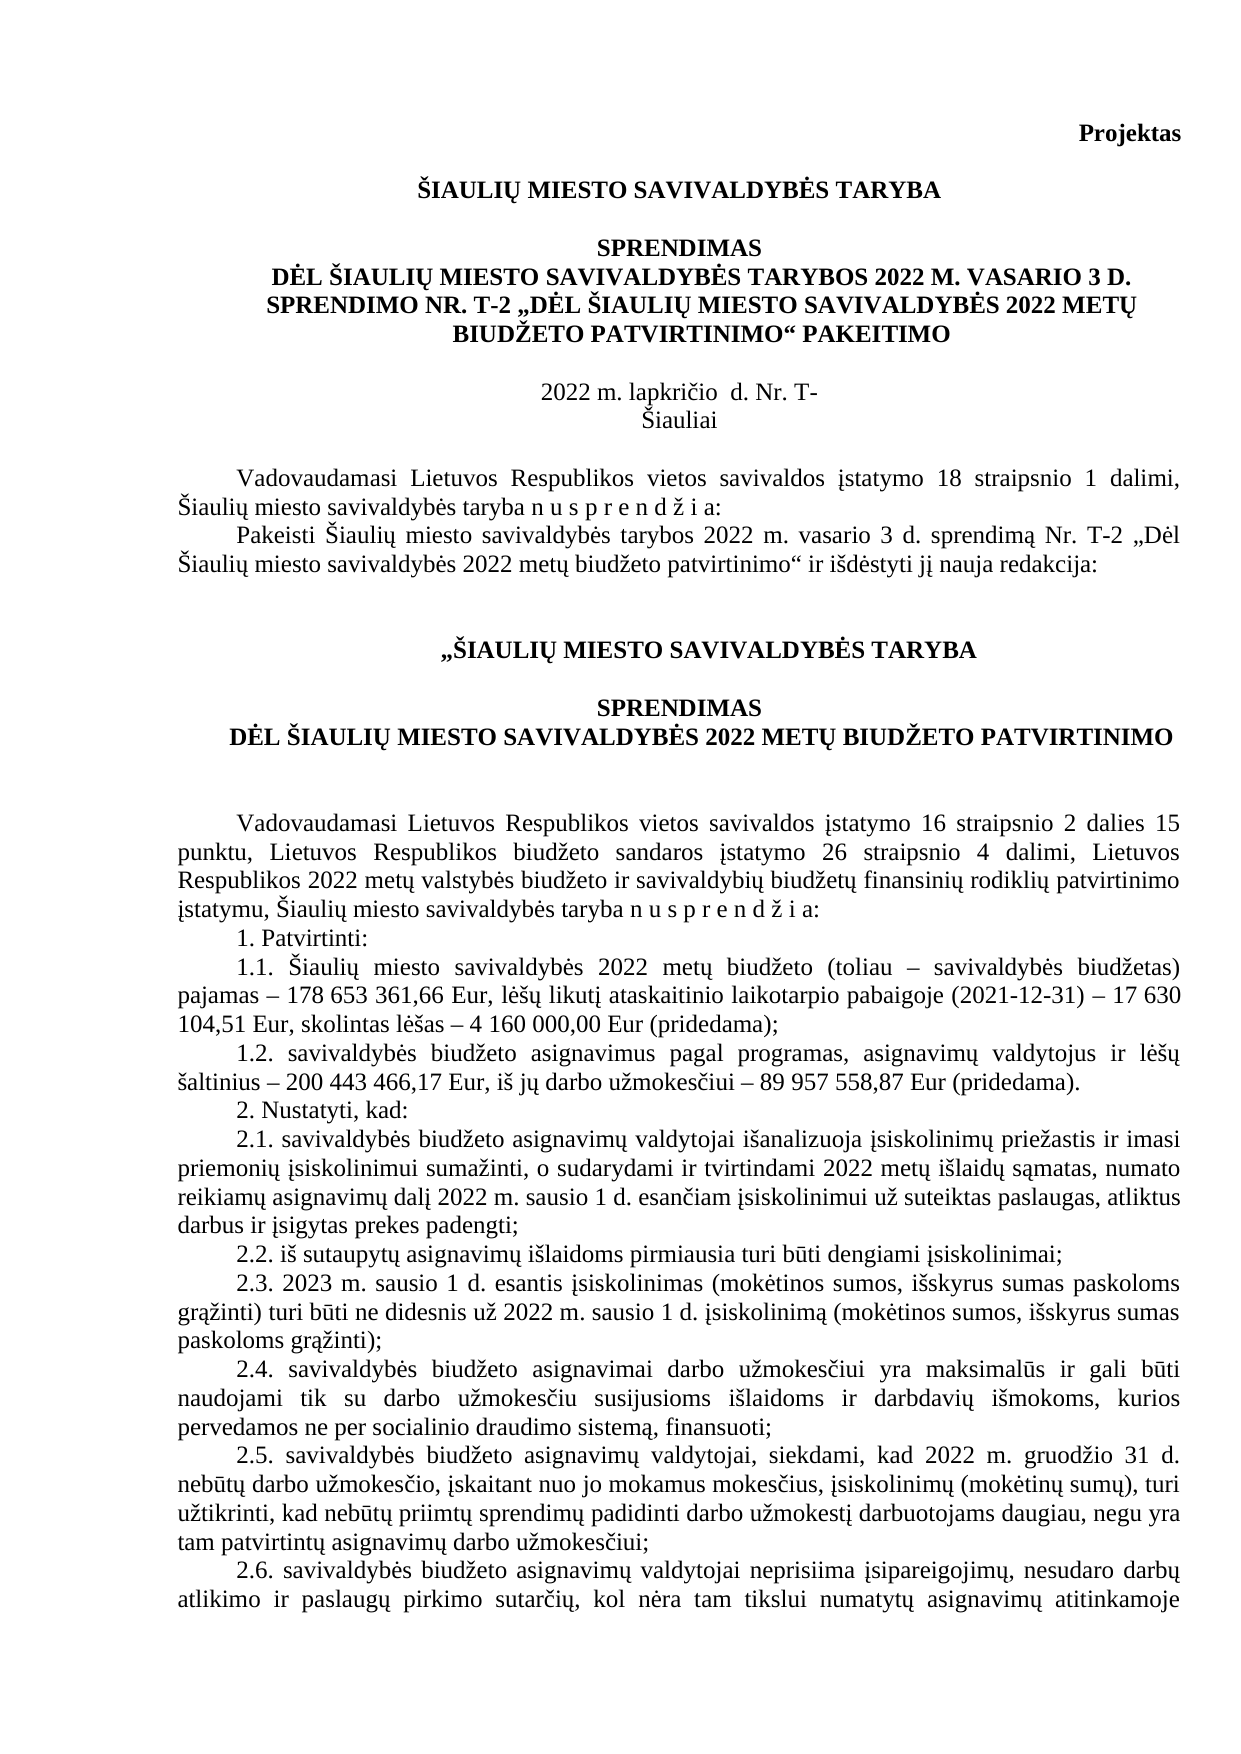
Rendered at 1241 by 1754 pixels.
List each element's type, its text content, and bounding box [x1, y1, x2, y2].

text 1.2. savivaldybės biudžeto asignavimus pagal programas, asignavimų valdytojus ir lėšų šaltinius – 200 443 466,17 Eur, iš jų darbo užmokesčiui – 89 957 558,87 Eur (pridedama). [177, 1038, 1181, 1096]
text SPRENDIMAS [177, 693, 1181, 722]
text 2.5. savivaldybės biudžeto asignavimų valdytojai, siekdami, kad 2022 m. gruodžio 31 d. nebūtų darbo užmokesčio, įskaitant nuo jo mokamus mokesčius, įsiskolinimų (mokėtinų sumų), turi užtikrinti, kad nebūtų priimtų sprendimų padidinti darbo užmokestį darbuotojams daugiau, negu yra tam patvirtintų asignavimų darbo užmokesčiui; [177, 1441, 1181, 1556]
text 2. Nustatyti, kad: [177, 1096, 1181, 1124]
text Pakeisti Šiaulių miesto savivaldybės tarybos 2022 m. vasario 3 d. sprendimą Nr. T-2 „Dėl Šiaulių miesto savivaldybės 2022 metų biudžeto patvirtinimo“ ir išdėstyti jį nauja redakcija: [177, 521, 1181, 578]
text 2.3. 2023 m. sausio 1 d. esantis įsiskolinimas (mokėtinos sumos, išskyrus sumas paskoloms grąžinti) turi būti ne didesnis už 2022 m. sausio 1 d. įsiskolinimą (mokėtinos sumos, išskyrus sumas paskoloms grąžinti); [177, 1268, 1181, 1354]
text 2.6. savivaldybės biudžeto asignavimų valdytojai neprisiima įsipareigojimų, nesudaro darbų atlikimo ir paslaugų pirkimo sutarčių, kol nėra tam tikslui numatytų asignavimų atitinkamoje [177, 1556, 1181, 1613]
text DĖL ŠIAULIŲ MIESTO SAVIVALDYBĖS 2022 METŲ BIUDŽETO PATVIRTINIMO [222, 722, 1181, 751]
text ŠIAULIŲ MIESTO SAVIVALDYBĖS TARYBA [177, 176, 1181, 204]
text „ŠIAULIŲ MIESTO SAVIVALDYBĖS TARYBA [177, 636, 1181, 664]
text 1.1. Šiaulių miesto savivaldybės 2022 metų biudžeto (toliau – savivaldybės biudžetas) pajamas – 178 653 361,66 Eur, lėšų likutį ataskaitinio laikotarpio pabaigoje (2021-12-31) – 17 630 104,51 Eur, skolintas lėšas – 4 160 000,00 Eur (pridedama); [177, 952, 1181, 1038]
text SPRENDIMAS [177, 233, 1181, 262]
text 1. Patvirtinti: [177, 923, 1181, 952]
text Projektas [177, 118, 1181, 147]
text 2.4. savivaldybės biudžeto asignavimai darbo užmokesčiui yra maksimalūs ir gali būti naudojami tik su darbo užmokesčiu susijusioms išlaidoms ir darbdavių išmokoms, kurios pervedamos ne per socialinio draudimo sistemą, finansuoti; [177, 1354, 1181, 1441]
text DĖL ŠIAULIŲ MIESTO SAVIVALDYBĖS TARYBOS 2022 M. VASARIO 3 D. SPRENDIMO NR. T-2 „DĖL ŠIAULIŲ MIESTO SAVIVALDYBĖS 2022 METŲ BIUDŽETO PATVIRTINIMO“ PAKEITIMO [222, 262, 1181, 348]
text 2.2. iš sutaupytų asignavimų išlaidoms pirmiausia turi būti dengiami įsiskolinimai; [177, 1239, 1181, 1268]
text Vadovaudamasi Lietuvos Respublikos vietos savivaldos įstatymo 16 straipsnio 2 dalies 15 punktu, Lietuvos Respublikos biudžeto sandaros įstatymo 26 straipsnio 4 dalimi, Lietuvos Respublikos 2022 metų valstybės biudžeto ir savivaldybių biudžetų finansinių rodiklių patvirtinimo įstatymu, Šiaulių miesto savivaldybės taryba n u s p r e n d ž i a: [177, 808, 1181, 923]
text 2022 m. lapkričio d. Nr. T- [177, 377, 1181, 406]
text 2.1. savivaldybės biudžeto asignavimų valdytojai išanalizuoja įsiskolinimų priežastis ir imasi priemonių įsiskolinimui sumažinti, o sudarydami ir tvirtindami 2022 metų išlaidų sąmatas, numato reikiamų asignavimų dalį 2022 m. sausio 1 d. esančiam įsiskolinimui už suteiktas paslaugas, atliktus darbus ir įsigytas prekes padengti; [177, 1124, 1181, 1239]
text Vadovaudamasi Lietuvos Respublikos vietos savivaldos įstatymo 18 straipsnio 1 dalimi, Šiaulių miesto savivaldybės taryba n u s p r e n d ž i a: [177, 463, 1181, 521]
text Šiauliai [177, 406, 1181, 434]
